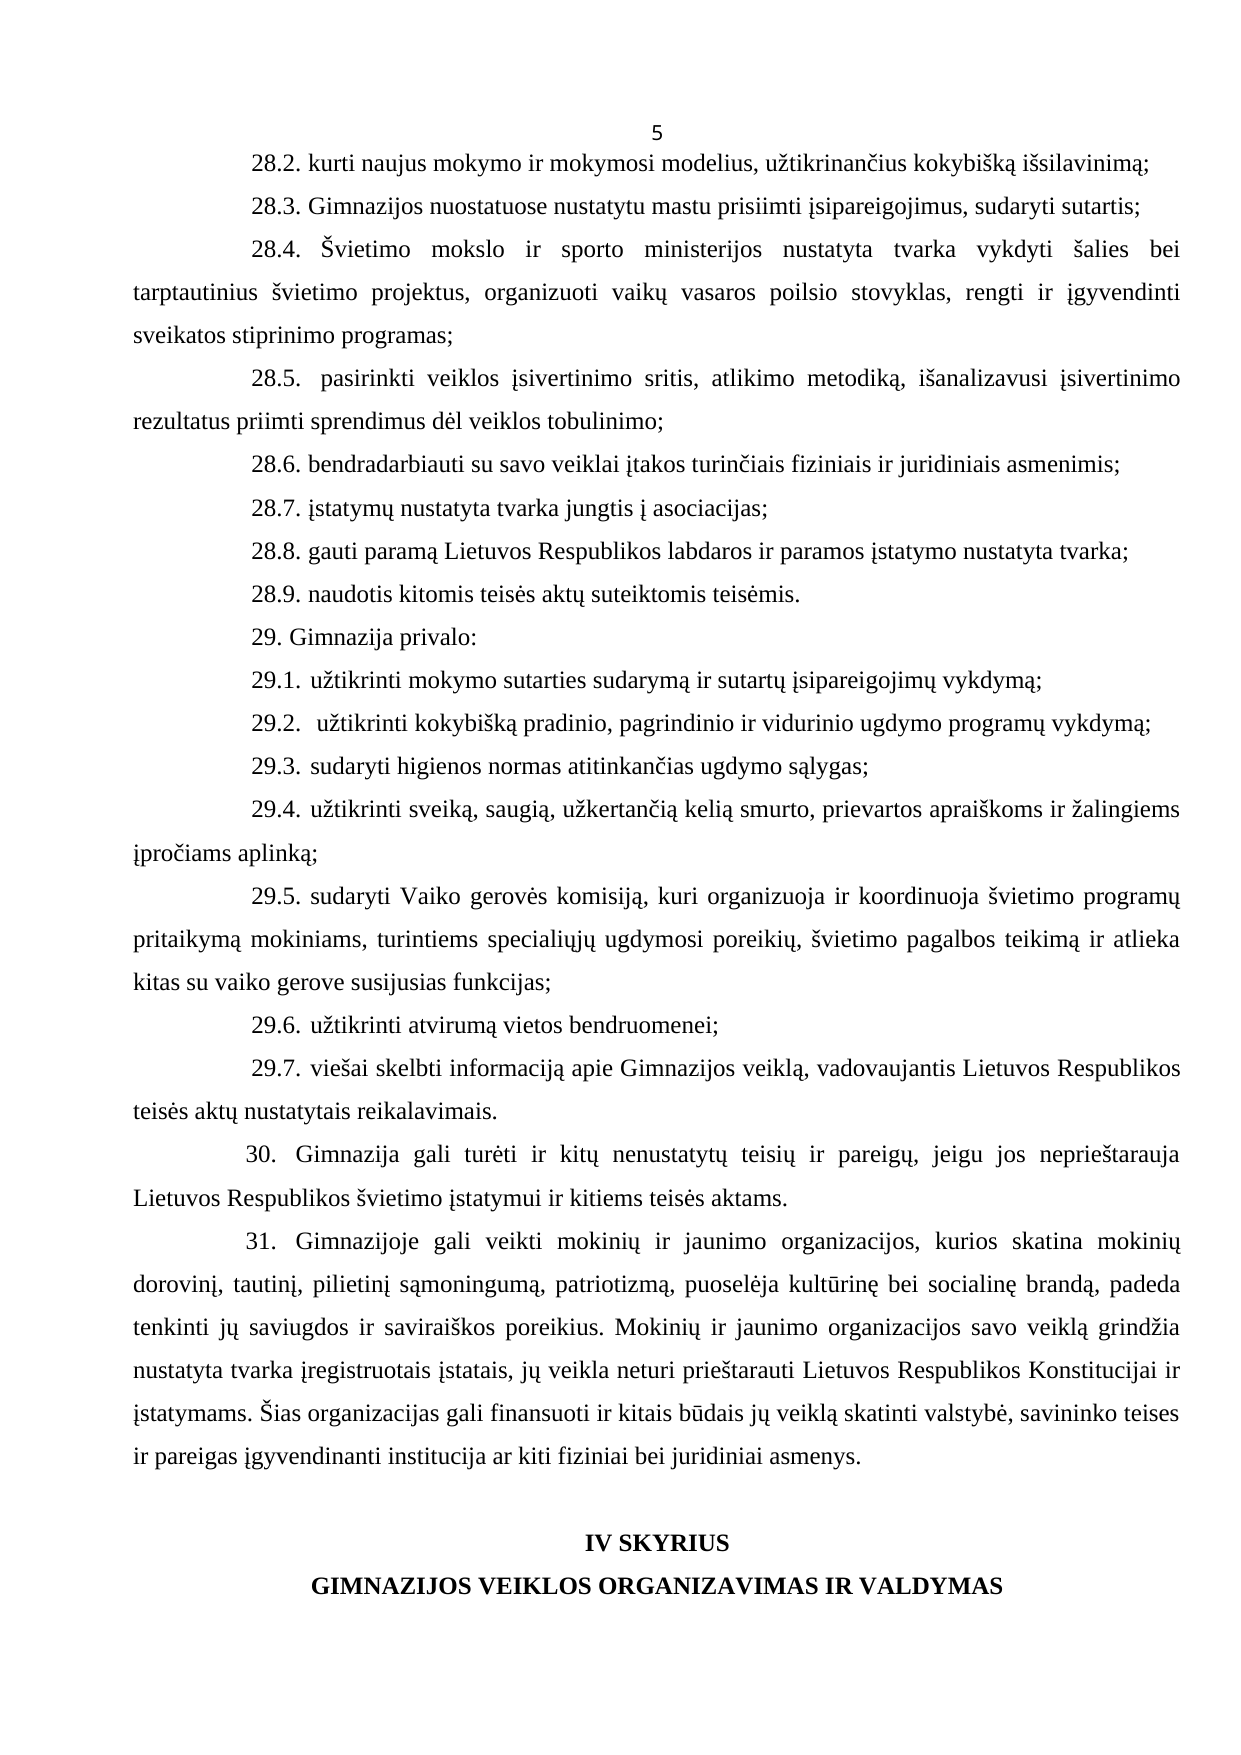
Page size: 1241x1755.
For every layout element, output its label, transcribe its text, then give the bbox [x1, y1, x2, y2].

text 29.1. užtikrinti mokymo sutarties sudarymą ir sutartų įsipareigojimų vykdymą; [251, 665, 1181, 694]
text 28.8. gauti paramą Lietuvos Respublikos labdaros ir paramos įstatymo nustatyta tvarka; [251, 536, 1181, 564]
text IV SKYRIUS [133, 1528, 1181, 1556]
text 28.6. bendradarbiauti su savo veiklai įtakos turinčiais fiziniais ir juridiniais asmenimis; [251, 449, 1181, 478]
text 28.4. Švietimo mokslo ir sporto ministerijos nustatyta tvarka vykdyti šalies bei tarptautinius švietimo projektus, organizuoti vaikų vasaros poilsio stovyklas, rengti ir įgyvendinti sveikatos stiprinimo programas; [133, 234, 1181, 349]
text 28.7. įstatymų nustatyta tvarka jungtis į asociacijas; [251, 493, 1181, 521]
text 28.3. Gimnazijos nuostatuose nustatytu mastu prisiimti įsipareigojimus, sudaryti sutartis; [251, 191, 1181, 219]
text 29.6. užtikrinti atvirumą vietos bendruomenei; [133, 1010, 1181, 1039]
text 29.4. užtikrinti sveiką, saugią, užkertančią kelią smurto, prievartos apraiškoms ir žalingiems įpročiams aplinką; [133, 794, 1181, 866]
text 28.9. naudotis kitomis teisės aktų suteiktomis teisėmis. [251, 579, 1181, 608]
text 29.5. sudaryti Vaiko gerovės komisiją, kuri organizuoja ir koordinuoja švietimo programų pritaikymą mokiniams, turintiems specialiųjų ugdymosi poreikių, švietimo pagalbos teikimą ir atlieka kitas su vaiko gerove susijusias funkcijas; [133, 881, 1181, 996]
text 31. Gimnazijoje gali veikti mokinių ir jaunimo organizacijos, kurios skatina mokinių dorovinį, tautinį, pilietinį sąmoningumą, patriotizmą, puoselėja kultūrinę bei socialinę brandą, padeda tenkinti jų saviugdos ir saviraiškos poreikius. Mokinių ir jaunimo organizacijos savo veiklą grindžia nustatyta tvarka įregistruotais įstatais, jų veikla neturi prieštarauti Lietuvos Respublikos Konstitucijai ir įstatymams. Šias organizacijas gali finansuoti ir kitais būdais jų veiklą skatinti valstybė, savininko teises ir pareigas įgyvendinanti institucija ar kiti fiziniai bei juridiniai asmenys. [133, 1226, 1181, 1470]
text 28.2. kurti naujus mokymo ir mokymosi modelius, užtikrinančius kokybišką išsilavinimą; [251, 148, 1181, 176]
text 29.2. užtikrinti kokybišką pradinio, pagrindinio ir vidurinio ugdymo programų vykdymą; [133, 708, 1181, 737]
text 29. Gimnazija privalo: [251, 622, 1181, 651]
text 30. Gimnazija gali turėti ir kitų nenustatytų teisių ir pareigų, jeigu jos neprieštarauja Lietuvos Respublikos švietimo įstatymui ir kitiems teisės aktams. [133, 1139, 1181, 1211]
text GIMNAZIJOS VEIKLOS ORGANIZAVIMAS IR VALDYMAS [133, 1571, 1181, 1599]
text 29.7. viešai skelbti informaciją apie Gimnazijos veiklą, vadovaujantis Lietuvos Respublikos teisės aktų nustatytais reikalavimais. [133, 1053, 1181, 1125]
text 28.5. pasirinkti veiklos įsivertinimo sritis, atlikimo metodiką, išanalizavusi įsivertinimo rezultatus priimti sprendimus dėl veiklos tobulinimo; [133, 363, 1181, 435]
text 29.3. sudaryti higienos normas atitinkančias ugdymo sąlygas; [251, 751, 1181, 780]
